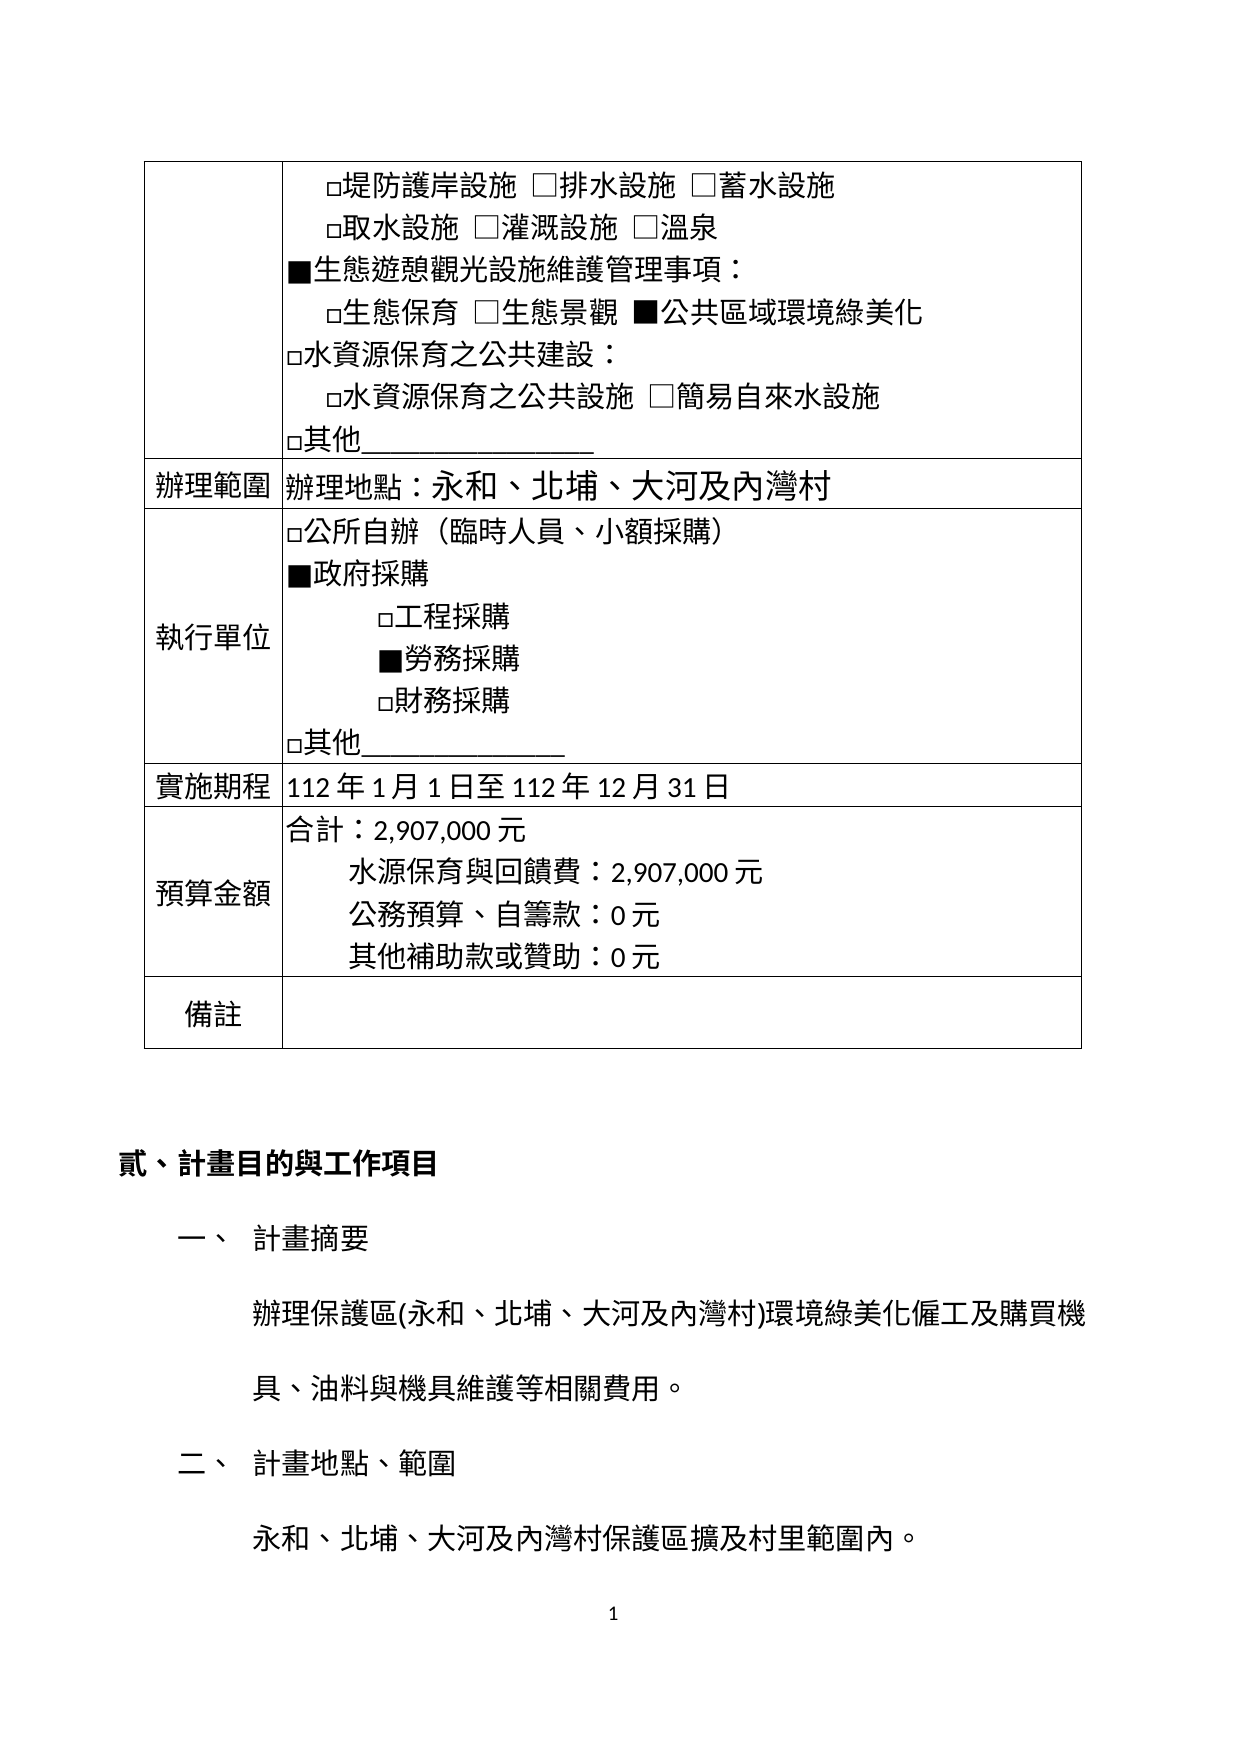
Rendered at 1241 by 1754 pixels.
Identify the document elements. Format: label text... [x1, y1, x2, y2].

table_cell [145, 162, 282, 458]
table_cell 預算金額 [145, 807, 282, 976]
table_cell 辦理範圍 [145, 459, 282, 508]
table_cell □公所自辦（臨時人員、小額採購） ■政府採購 □工程採購 ■勞務採購 □財務採購 □其他______________ [283, 509, 1081, 762]
table_cell 備註 [145, 977, 282, 1048]
list 永和、北埔、大河及內灣村保護區擴及村里範圍內。 [252, 1499, 1107, 1574]
table_cell [283, 977, 1081, 1048]
table_cell □堤防護岸設施 □排水設施 □蓄水設施 □取水設施 □灌溉設施 □溫泉 ■生態遊憩觀光設施維護管理事項： □生態保育 □生態景觀 ■公共區域環境綠美化 □水資源保育之公共建設： □水資源保育之公共設施 □簡易自來水設施 □其他________________ [283, 162, 1081, 458]
list 計畫摘要 [177, 1199, 1107, 1274]
table_cell 執行單位 [145, 509, 282, 762]
list 辦理保護區(永和、北埔、大河及內灣村)環境綠美化僱工及購買機具、油料與機具維護等相關費用。 [252, 1274, 1107, 1424]
list 計畫地點、範圍 [177, 1424, 1107, 1499]
table_cell 112年1月1日至112年12月31日 [283, 764, 1081, 806]
list 計畫目的與工作項目 [118, 1124, 1107, 1199]
table_cell 合計：2,907,000元 水源保育與回饋費：2,907,000元 公務預算、自籌款：0元 其他補助款或贊助：0元 [283, 807, 1081, 976]
table_cell 實施期程 [145, 764, 282, 806]
table_cell 辦理地點：永和、北埔、大河及內灣村 [283, 459, 1081, 508]
